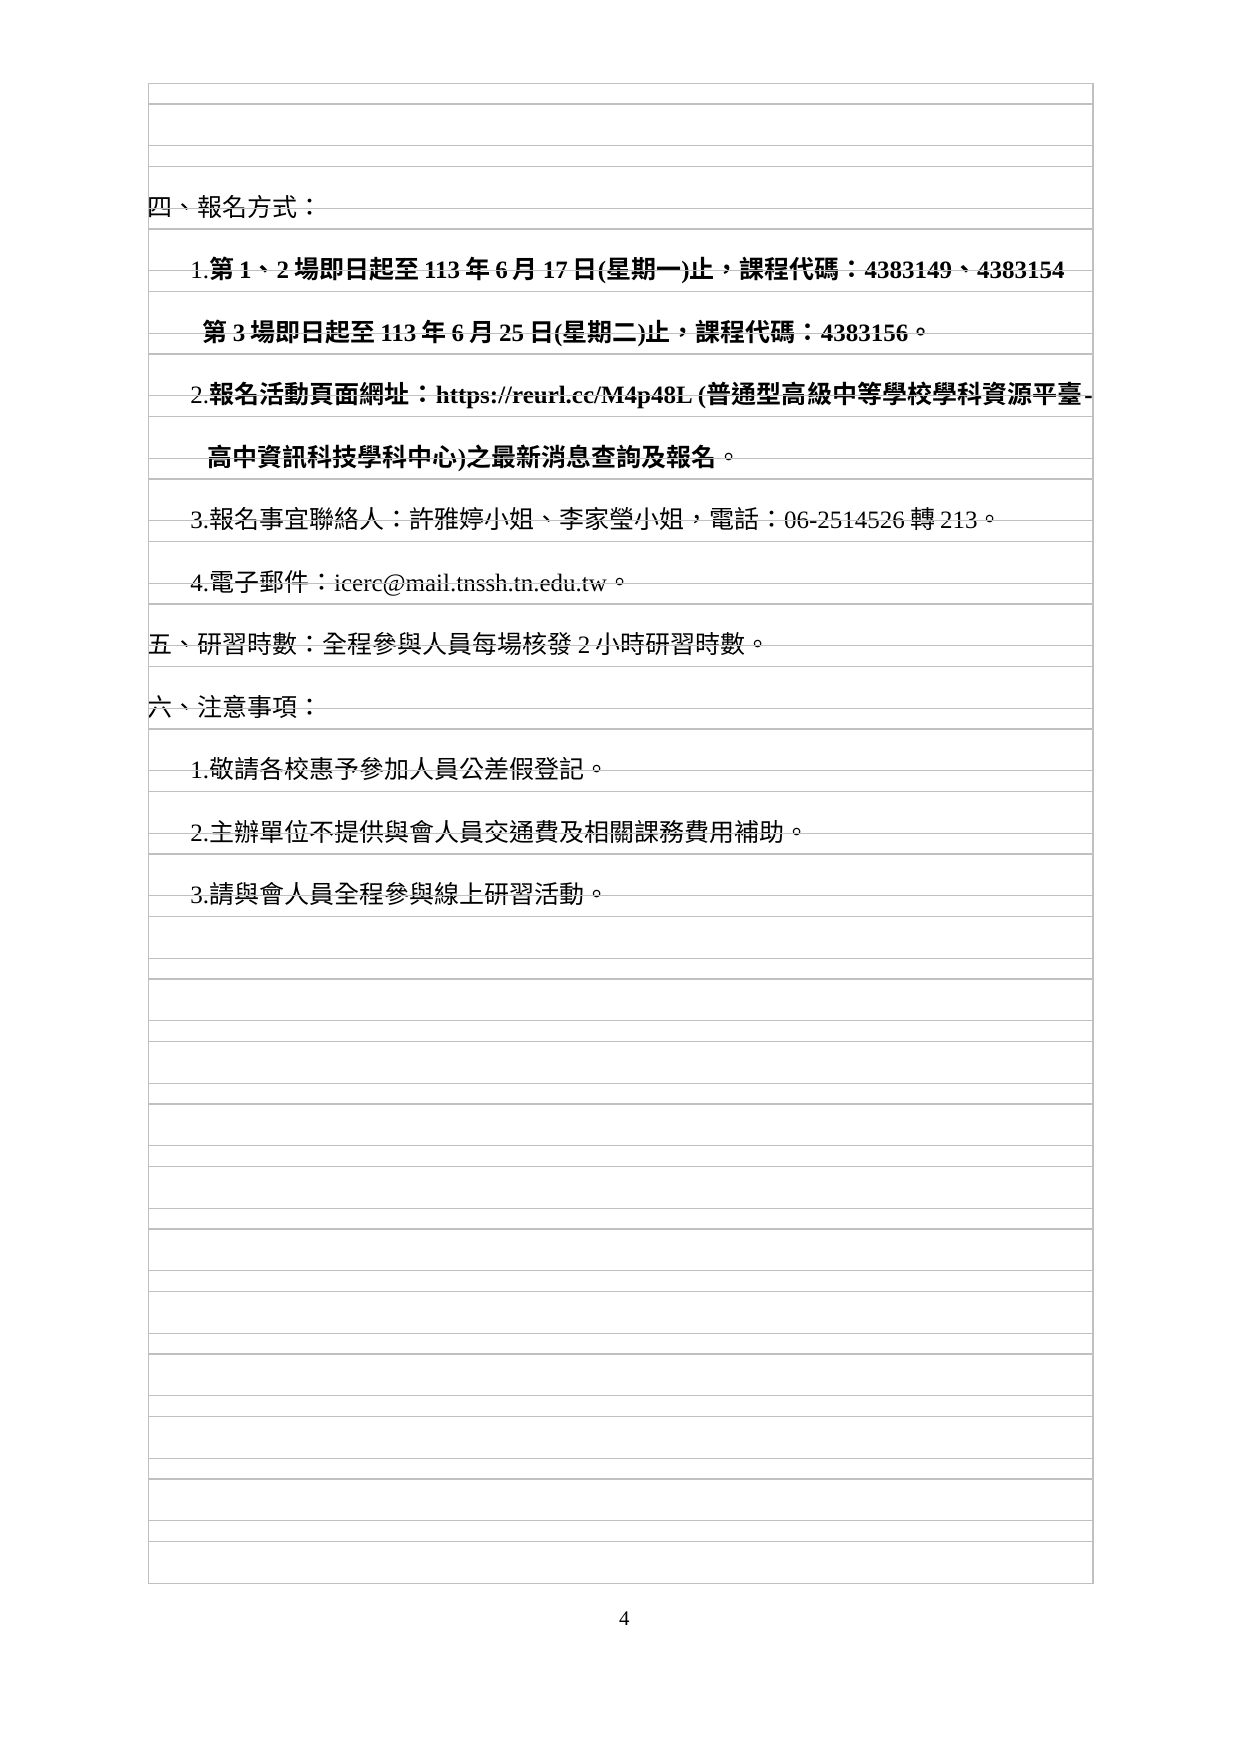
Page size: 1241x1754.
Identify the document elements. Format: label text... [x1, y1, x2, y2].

text 六、注意事項： [149, 667, 1092, 708]
text 2.主辦單位不提供與會人員交通費及相關課務費用補助。 [190, 834, 1092, 851]
text 2.主辦單位不提供與會人員交通費及相關課務費用補助。 [190, 792, 1092, 833]
text 第3場即日起至113年6月25日(星期二)止，課程代碼：4383156。 [190, 292, 1092, 333]
text 3.報名事宜聯絡人：許雅婷小姐、李家瑩小姐，電話：06-2514526轉213。 [190, 521, 1092, 539]
text 五、研習時數：全程參與人員每場核發2小時研習時數。 [149, 646, 1092, 664]
text 1.第1、2場即日起至113年6月17日(星期一)止，課程代碼：4383149、4383154 [190, 271, 1092, 289]
text 五、研習時數：全程參與人員每場核發2小時研習時數。 [149, 605, 1092, 645]
text 3.請與會人員全程參與線上研習活動。 [190, 855, 1092, 895]
text 四、報名方式： [149, 167, 1092, 208]
text 4.電子郵件：icerc@mail.tnssh.tn.edu.tw。 [190, 584, 1092, 601]
text 2.報名活動頁面網址：https://reurl.cc/M4p48L (普通型高級中等學校學科資源平臺-高中資訊科技學科中心)之最新消息查詢及報名。 [190, 396, 1092, 416]
text 2.報名活動頁面網址：https://reurl.cc/M4p48L (普通型高級中等學校學科資源平臺-高中資訊科技學科中心)之最新消息查詢及報名。 [190, 459, 1092, 476]
text 四、報名方式： [149, 209, 1092, 226]
text 4.電子郵件：icerc@mail.tnssh.tn.edu.tw。 [190, 542, 1092, 583]
text 第3場即日起至113年6月25日(星期二)止，課程代碼：4383156。 [190, 334, 1092, 351]
text 3.請與會人員全程參與線上研習活動。 [190, 896, 1092, 914]
text 1.敬請各校惠予參加人員公差假登記。 [190, 730, 1092, 770]
text 1.第1、2場即日起至113年6月17日(星期一)止，課程代碼：4383149、4383154 [190, 230, 1092, 270]
text 3.報名事宜聯絡人：許雅婷小姐、李家瑩小姐，電話：06-2514526轉213。 [190, 480, 1092, 520]
text 1.敬請各校惠予參加人員公差假登記。 [190, 771, 1092, 789]
text 六、注意事項： [149, 709, 1092, 726]
text 2.報名活動頁面網址：https://reurl.cc/M4p48L (普通型高級中等學校學科資源平臺-高中資訊科技學科中心)之最新消息查詢及報名。 [190, 355, 1092, 395]
text 2.報名活動頁面網址：https://reurl.cc/M4p48L (普通型高級中等學校學科資源平臺-高中資訊科技學科中心)之最新消息查詢及報名。 [190, 417, 1092, 458]
